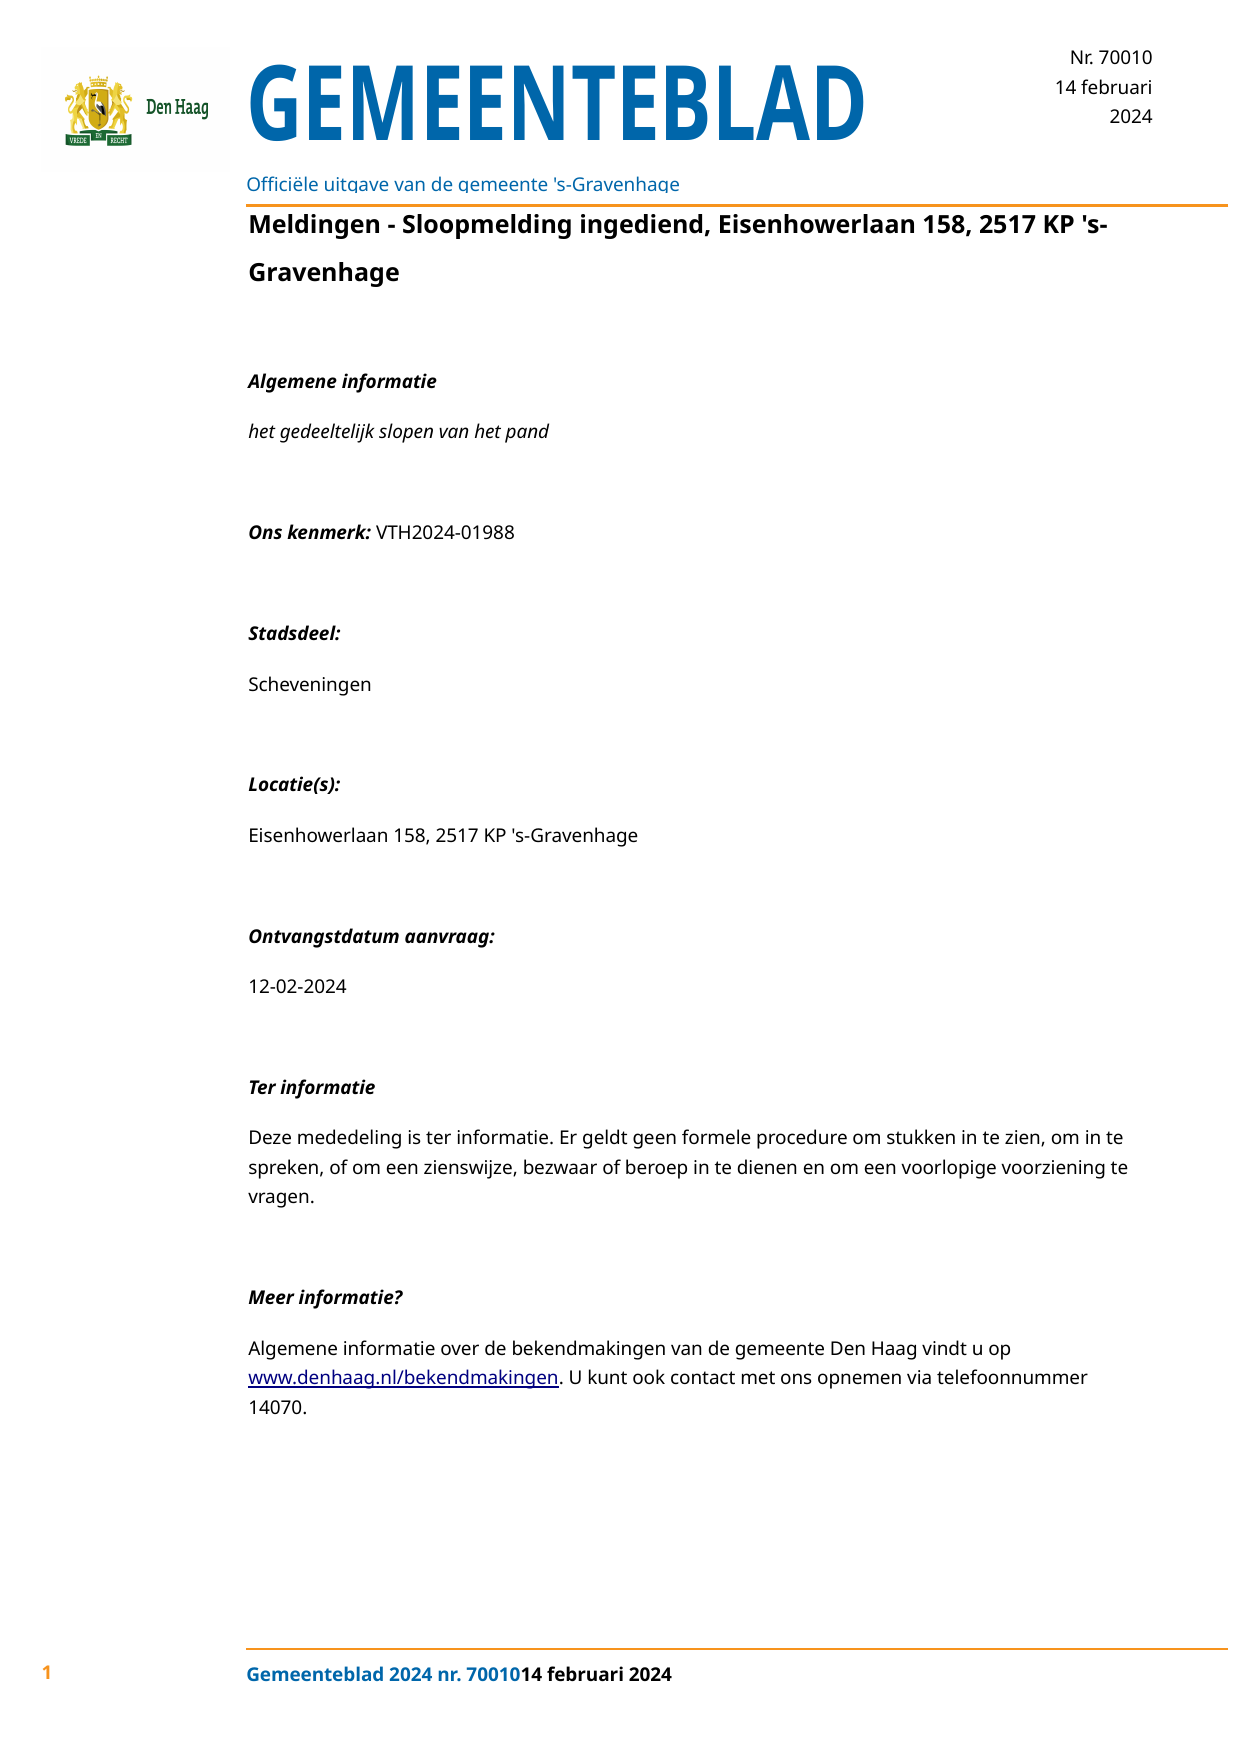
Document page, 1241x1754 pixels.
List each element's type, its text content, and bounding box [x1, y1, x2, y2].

text Algemene informatie [248, 368, 1152, 394]
text Deze mededeling is ter informatie. Er geldt geen formele procedure om stukken in te zien, om in te spreken, of om een zienswijze, bezwaar of beroep in te dienen en om een voorlopige voorziening te vragen. [248, 1124, 1152, 1209]
text Stadsdeel: [248, 620, 1152, 646]
text het gedeeltelijk slopen van het pand [248, 419, 1152, 444]
text Scheveningen [248, 671, 1152, 697]
text Meldingen - Sloopmelding ingediend, Eisenhowerlaan 158, 2517 KP 's-Gravenhage [248, 207, 1152, 288]
picture [41, 47, 231, 172]
text Locatie(s): [248, 772, 1152, 797]
text Ter informatie [248, 1074, 1152, 1100]
text Ons kenmerk: VTH2024-01988 [248, 519, 1152, 545]
text Ontvangstdatum aanvraag: [248, 923, 1152, 949]
text Eisenhowerlaan 158, 2517 KP 's-Gravenhage [248, 822, 1152, 848]
text Meer informatie? [248, 1284, 1152, 1310]
text 12-02-2024 [248, 973, 1152, 999]
text Algemene informatie over de bekendmakingen van de gemeente Den Haag vindt u op www.denhaag.nl/bekendmakingen. U kunt ook contact met ons opnemen via telefoonnummer 14070. [248, 1335, 1152, 1420]
